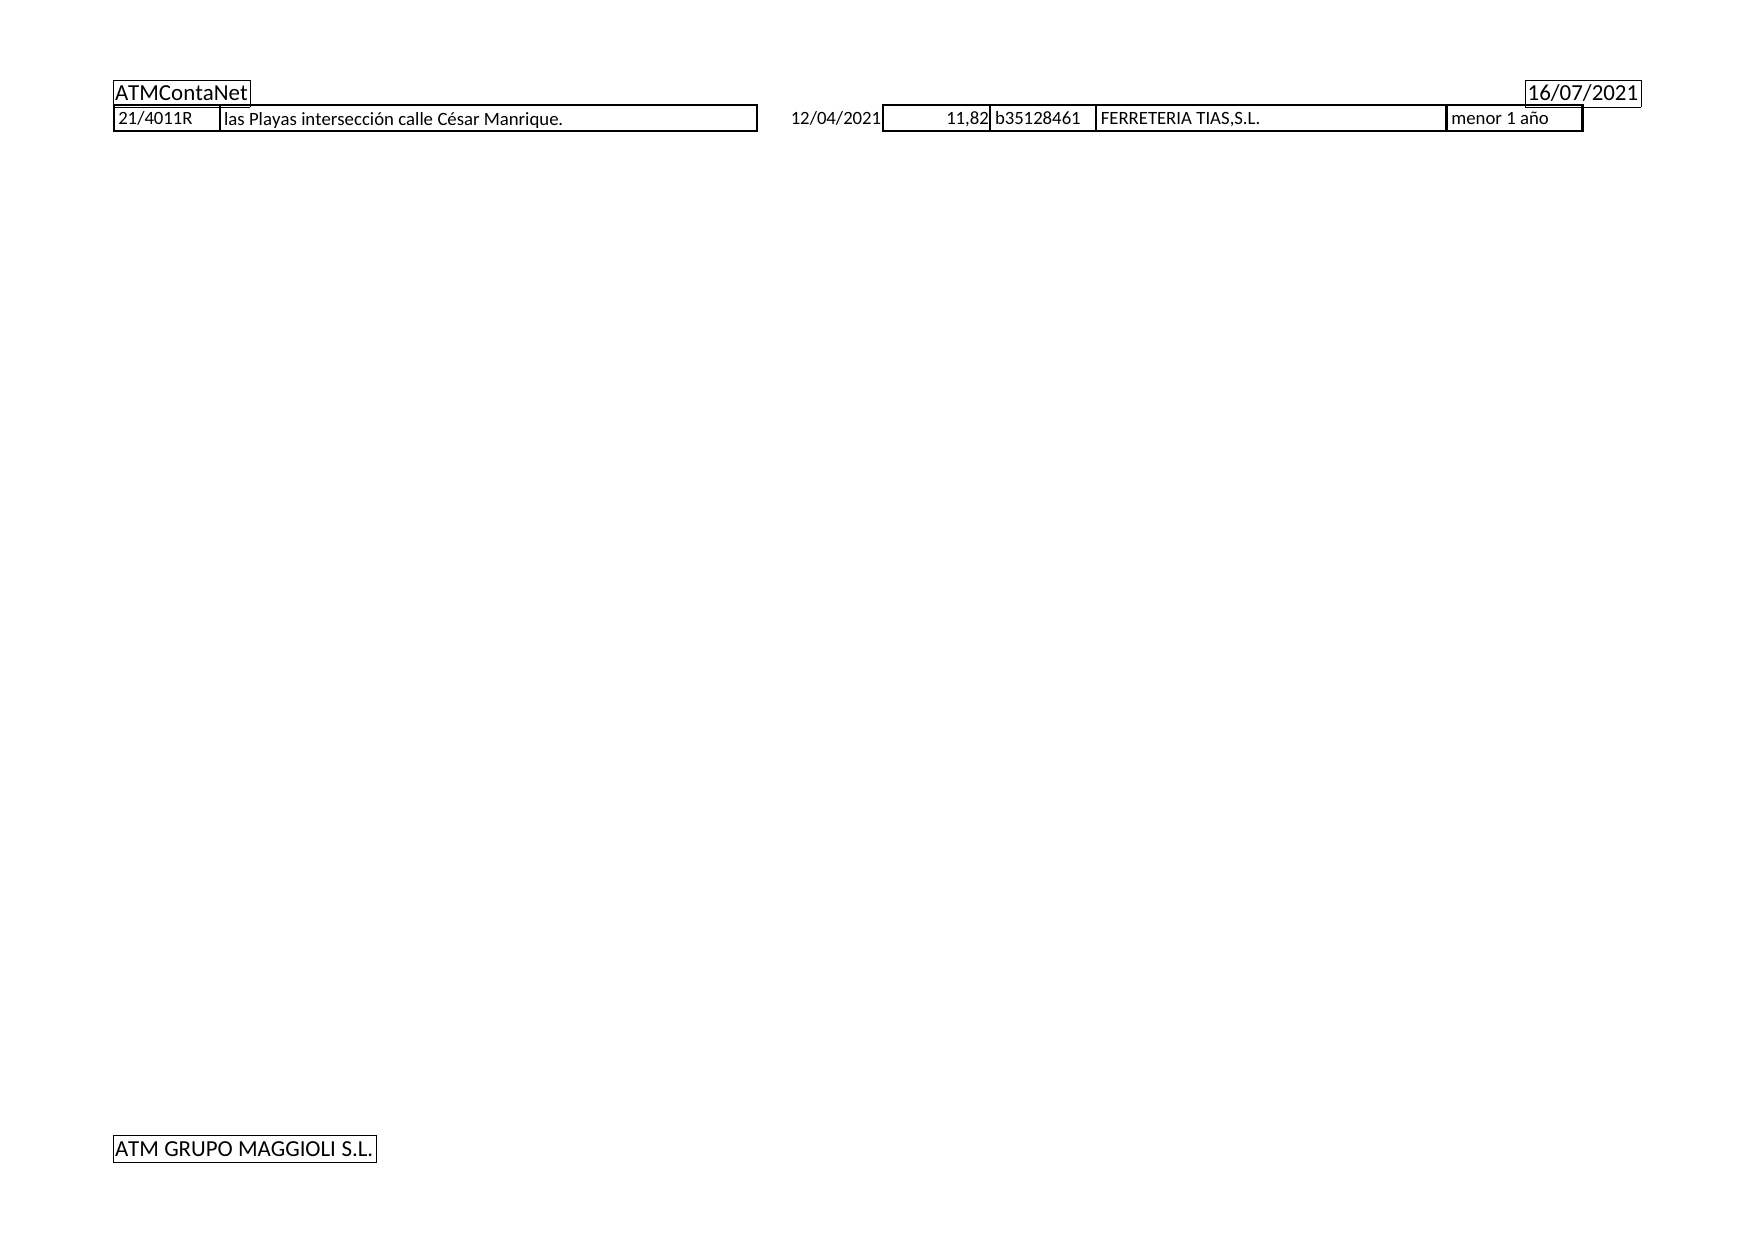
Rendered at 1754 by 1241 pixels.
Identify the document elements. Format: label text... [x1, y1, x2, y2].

table_cell 21/4011R [115, 108, 219, 130]
table_cell FERRETERIA TIAS,S.L. [1097, 106, 1445, 130]
table_cell menor 1 año [1448, 106, 1581, 130]
table_cell las Playas intersección calle César Manrique. [221, 106, 756, 130]
table_cell 12/04/2021 [758, 104, 882, 130]
table_cell 11,82 [884, 106, 989, 130]
table_cell b35128461 [991, 106, 1095, 130]
